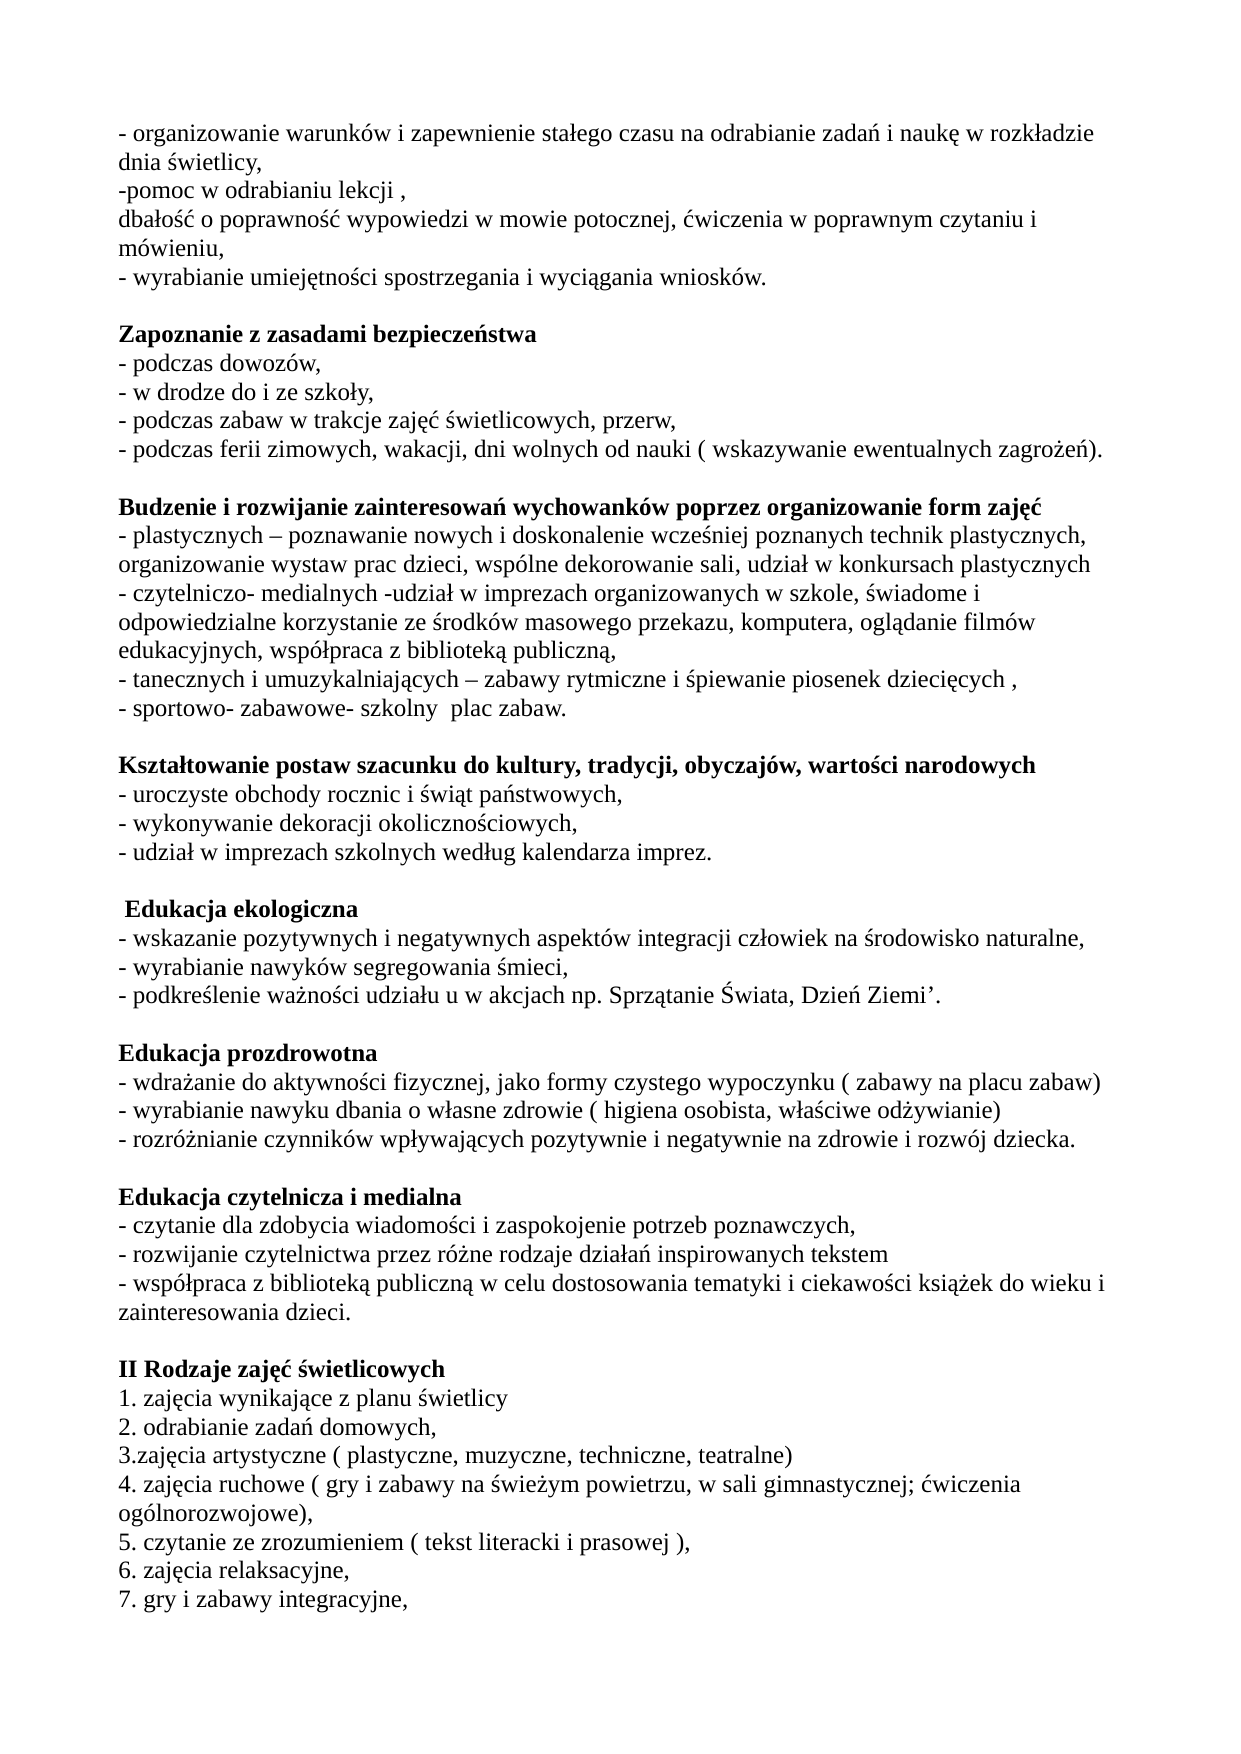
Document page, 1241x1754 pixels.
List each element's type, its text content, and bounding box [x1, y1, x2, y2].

text - udział w imprezach szkolnych według kalendarza imprez. [118, 837, 1122, 866]
text 4. zajęcia ruchowe ( gry i zabawy na świeżym powietrzu, w sali gimnastycznej; ćwiczenia ogólnorozwojowe), [118, 1469, 1122, 1527]
text Edukacja czytelnicza i medialna [118, 1182, 1122, 1211]
text Budzenie i rozwijanie zainteresowań wychowanków poprzez organizowanie form zajęć [118, 492, 1122, 521]
text - plastycznych – poznawanie nowych i doskonalenie wcześniej poznanych technik plastycznych, organizowanie wystaw prac dzieci, wspólne dekorowanie sali, udział w konkursach plastycznych [118, 521, 1122, 578]
text 2. odrabianie zadań domowych, [118, 1412, 1122, 1441]
text - podczas dowozów, [118, 348, 1122, 377]
text - wskazanie pozytywnych i negatywnych aspektów integracji człowiek na środowisko naturalne, [118, 923, 1122, 952]
text - wdrażanie do aktywności fizycznej, jako formy czystego wypoczynku ( zabawy na placu zabaw) [118, 1067, 1122, 1096]
text dbałość o poprawność wypowiedzi w mowie potocznej, ćwiczenia w poprawnym czytaniu i mówieniu, [118, 204, 1122, 262]
text - tanecznych i umuzykalniających – zabawy rytmiczne i śpiewanie piosenek dziecięcych , [118, 664, 1122, 693]
text 1. zajęcia wynikające z planu świetlicy [118, 1383, 1122, 1412]
text - podczas zabaw w trakcje zajęć świetlicowych, przerw, [118, 406, 1122, 434]
text 3.zajęcia artystyczne ( plastyczne, muzyczne, techniczne, teatralne) [118, 1441, 1122, 1469]
text - wykonywanie dekoracji okolicznościowych, [118, 808, 1122, 837]
text - współpraca z biblioteką publiczną w celu dostosowania tematyki i ciekawości książek do wieku i zainteresowania dzieci. [118, 1268, 1122, 1326]
text - rozróżnianie czynników wpływających pozytywnie i negatywnie na zdrowie i rozwój dziecka. [118, 1124, 1122, 1153]
text 6. zajęcia relaksacyjne, [118, 1556, 1122, 1584]
text - w drodze do i ze szkoły, [118, 377, 1122, 406]
text 5. czytanie ze zrozumieniem ( tekst literacki i prasowej ), [118, 1527, 1122, 1556]
text - podczas ferii zimowych, wakacji, dni wolnych od nauki ( wskazywanie ewentualnych zagrożeń). [118, 434, 1122, 463]
text II Rodzaje zajęć świetlicowych [118, 1354, 1122, 1383]
text - wyrabianie umiejętności spostrzegania i wyciągania wniosków. [118, 262, 1122, 291]
text - organizowanie warunków i zapewnienie stałego czasu na odrabianie zadań i naukę w rozkładzie dnia świetlicy, [118, 118, 1122, 176]
text - wyrabianie nawyków segregowania śmieci, [118, 952, 1122, 981]
text Edukacja prozdrowotna [118, 1038, 1122, 1067]
text Zapoznanie z zasadami bezpieczeństwa [118, 319, 1122, 348]
text - uroczyste obchody rocznic i świąt państwowych, [118, 779, 1122, 808]
text - rozwijanie czytelnictwa przez różne rodzaje działań inspirowanych tekstem [118, 1239, 1122, 1268]
text Kształtowanie postaw szacunku do kultury, tradycji, obyczajów, wartości narodowych [118, 751, 1122, 779]
text - czytelniczo- medialnych -udział w imprezach organizowanych w szkole, świadome i odpowiedzialne korzystanie ze środków masowego przekazu, komputera, oglądanie filmów edukacyjnych, współpraca z biblioteką publiczną, [118, 578, 1122, 664]
text -pomoc w odrabianiu lekcji , [118, 176, 1122, 204]
text Edukacja ekologiczna [118, 894, 1122, 923]
text - wyrabianie nawyku dbania o własne zdrowie ( higiena osobista, właściwe odżywianie) [118, 1096, 1122, 1124]
text - sportowo- zabawowe- szkolny plac zabaw. [118, 693, 1122, 722]
text 7. gry i zabawy integracyjne, [118, 1584, 1122, 1613]
text - podkreślenie ważności udziału u w akcjach np. Sprzątanie Świata, Dzień Ziemi’. [118, 981, 1122, 1009]
text - czytanie dla zdobycia wiadomości i zaspokojenie potrzeb poznawczych, [118, 1211, 1122, 1239]
